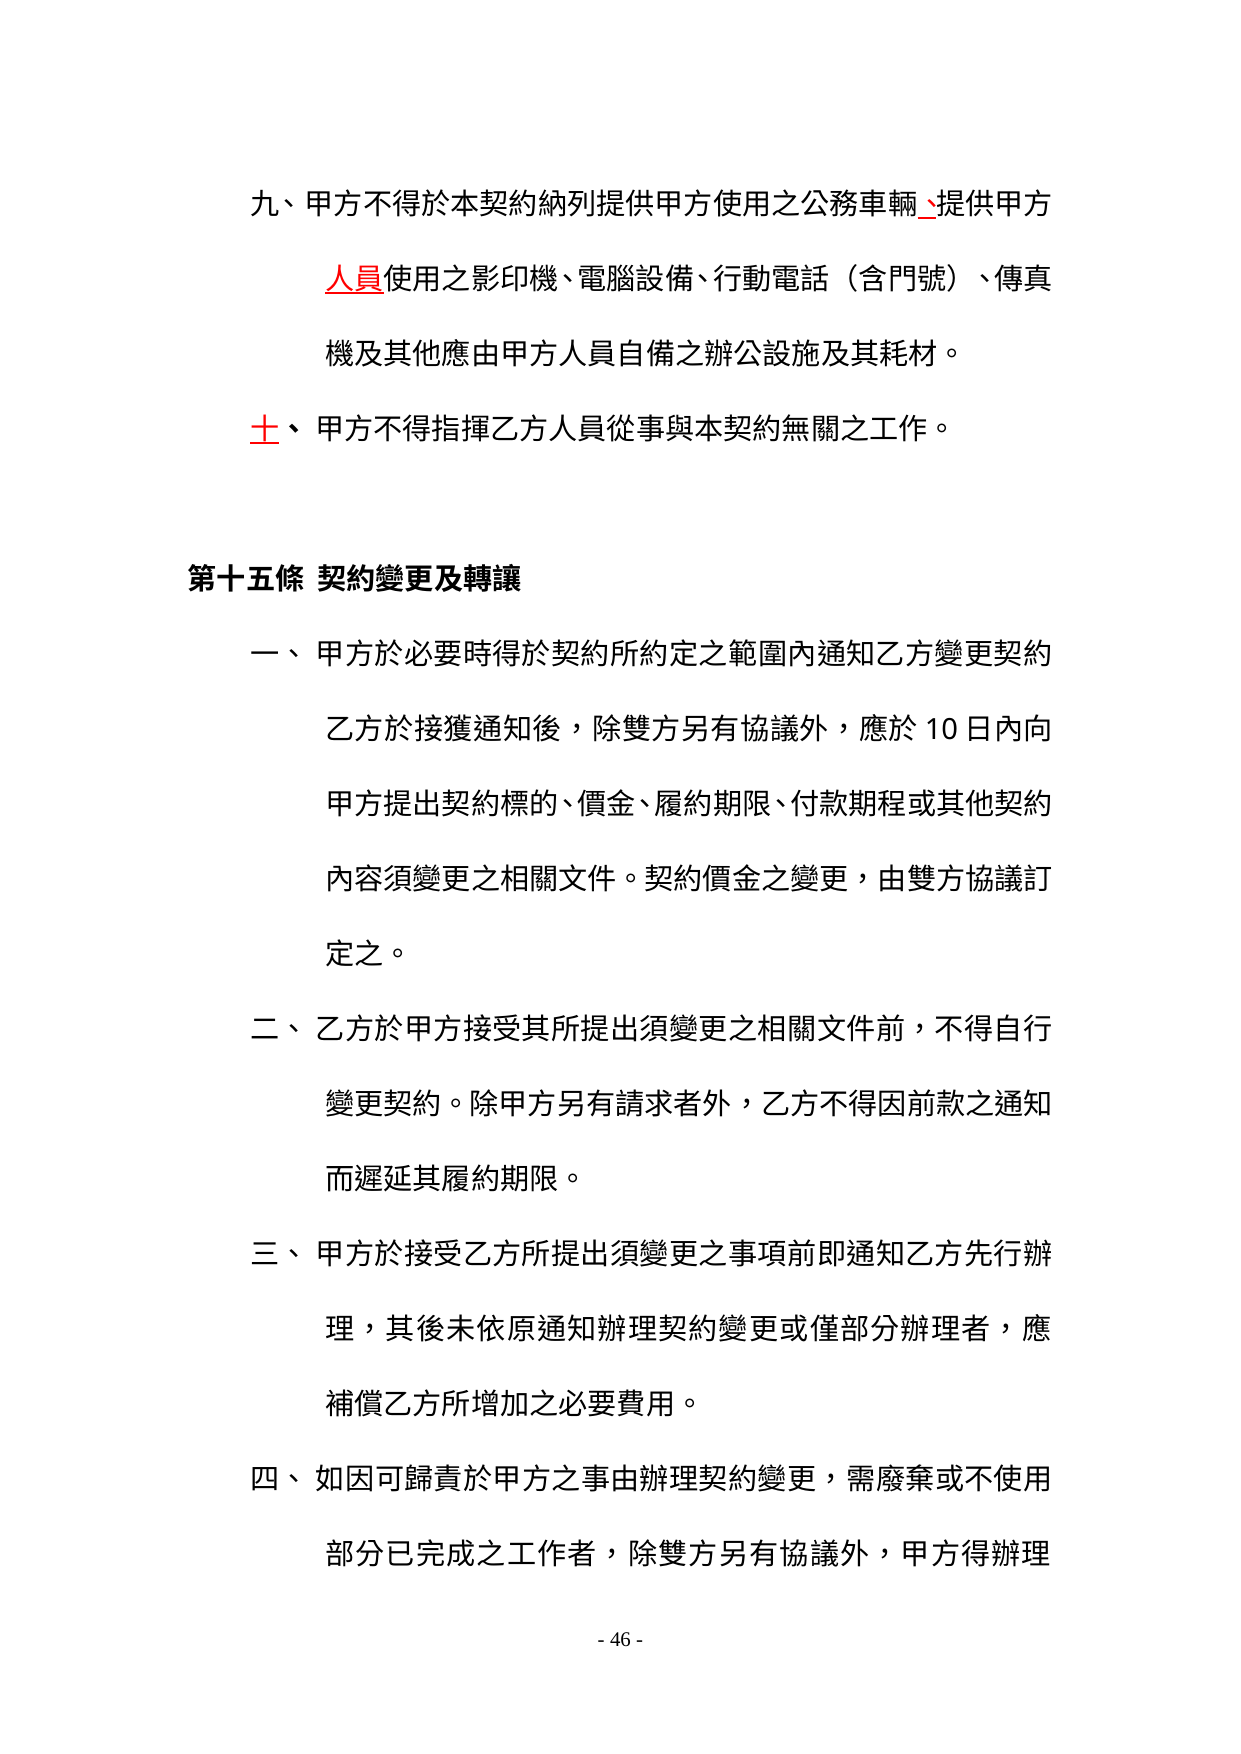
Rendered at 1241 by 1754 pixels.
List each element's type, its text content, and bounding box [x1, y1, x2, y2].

text 九、 甲方不得於本契約納列提供甲方使用之公務車輛、提供甲方人員使用之影印機、電腦設備、行動電話（含門號）、傳真機及其他應由甲方人員自備之辦公設施及其耗材。 [250, 164, 1053, 389]
text 三、 甲方於接受乙方所提出須變更之事項前即通知乙方先行辦理，其後未依原通知辦理契約變更或僅部分辦理者，應補償乙方所增加之必要費用。 [250, 1214, 1053, 1439]
text 第十五條 契約變更及轉讓 [187, 539, 1053, 614]
text 二、 乙方於甲方接受其所提出須變更之相關文件前，不得自行變更契約。除甲方另有請求者外，乙方不得因前款之通知而遲延其履約期限。 [250, 989, 1053, 1214]
text 四、 如因可歸責於甲方之事由辦理契約變更，需廢棄或不使用部分已完成之工作者，除雙方另有協議外，甲方得辦理 [250, 1439, 1053, 1589]
text 十、 甲方不得指揮乙方人員從事與本契約無關之工作。 [250, 389, 1053, 464]
text 一、 甲方於必要時得於契約所約定之範圍內通知乙方變更契約，乙方於接獲通知後，除雙方另有協議外，應於10日內向甲方提出契約標的、價金、履約期限、付款期程或其他契約內容須變更之相關文件。契約價金之變更，由雙方協議訂定之。 [250, 614, 1053, 989]
